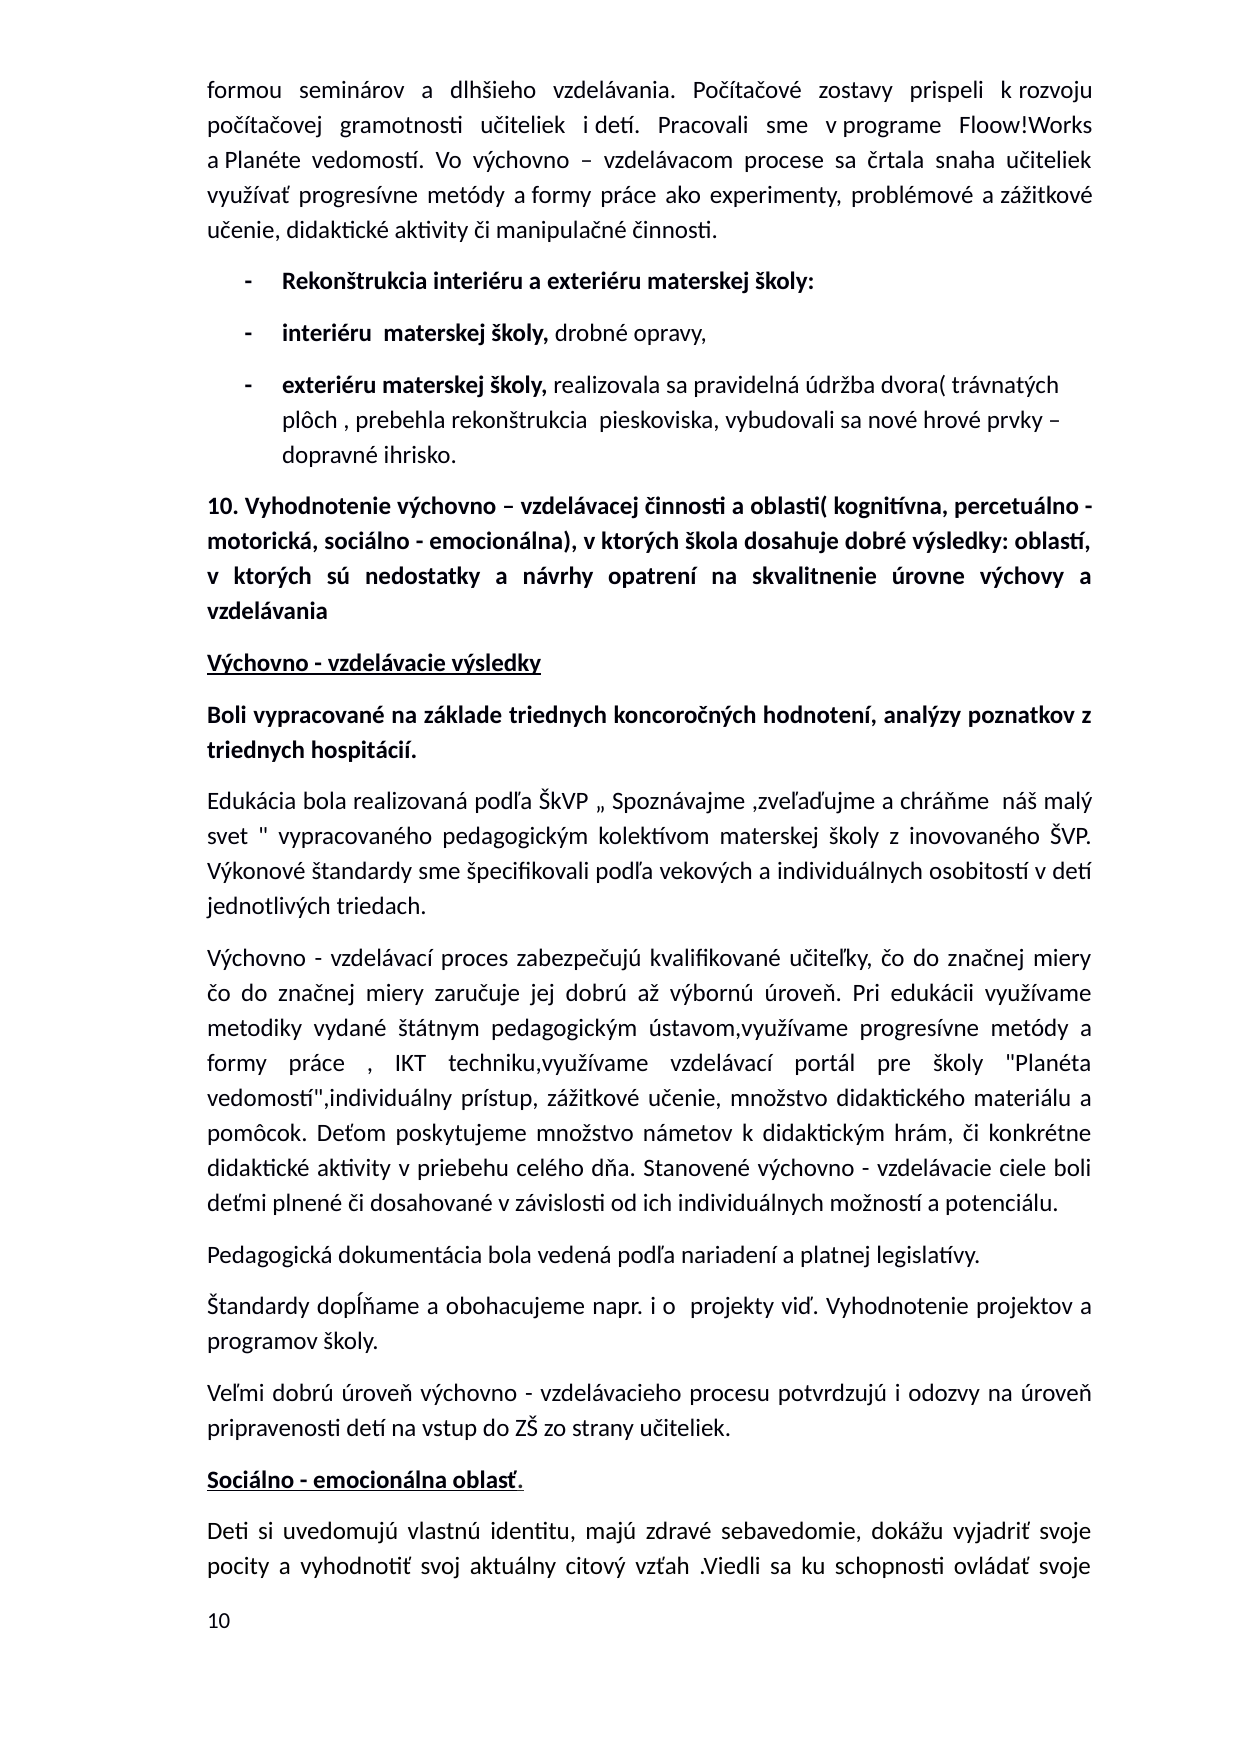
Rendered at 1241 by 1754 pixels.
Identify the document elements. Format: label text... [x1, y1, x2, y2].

text 10. Vyhodnotenie výchovno – vzdelávacej činnosti a oblasti( kognitívna, percetuálno - motorická, sociálno - emocionálna), v ktorých škola dosahuje dobré výsledky: oblastí, v ktorých sú nedostatky a návrhy opatrení na skvalitnenie úrovne výchovy a vzdelávania [207, 490, 1092, 626]
text Deti si uvedomujú vlastnú identitu, majú zdravé sebavedomie, dokážu vyjadriť svoje pocity a vyhodnotiť svoj aktuálny citový vzťah .Viedli sa ku schopnosti ovládať svoje [207, 1515, 1092, 1581]
text Štandardy dopĺňame a obohacujeme napr. i o projekty viď. Vyhodnotenie projektov a programov školy. [207, 1290, 1092, 1356]
list Rekonštrukcia interiéru a exteriéru materskej školy: [244, 265, 1092, 296]
list interiéru materskej školy, drobné opravy, [244, 317, 1092, 348]
text formou seminárov a dlhšieho vzdelávania. Počítačové zostavy prispeli k rozvoju počítačovej gramotnosti učiteliek i detí. Pracovali sme v programe Floow!Works a Planéte vedomostí. Vo výchovno – vzdelávacom procese sa črtala snaha učiteliek využívať progresívne metódy a formy práce ako experimenty, problémové a zážitkové učenie, didaktické aktivity či manipulačné činnosti. [207, 74, 1092, 244]
list exteriéru materskej školy, realizovala sa pravidelná údržba dvora( trávnatých plôch , prebehla rekonštrukcia pieskoviska, vybudovali sa nové hrové prvky – dopravné ihrisko. [244, 369, 1092, 469]
text Edukácia bola realizovaná podľa ŠkVP „ Spoznávajme ,zveľaďujme a chráňme náš malý svet " vypracovaného pedagogickým kolektívom materskej školy z inovovaného ŠVP. Výkonové štandardy sme špecifikovali podľa vekových a individuálnych osobitostí v detí jednotlivých triedach. [207, 785, 1092, 921]
text Sociálno - emocionálna oblasť. [207, 1464, 1092, 1494]
text Výchovno - vzdelávacie výsledky [207, 647, 1092, 678]
text Pedagogická dokumentácia bola vedená podľa nariadení a platnej legislatívy. [207, 1239, 1092, 1269]
text Veľmi dobrú úroveň výchovno - vzdelávacieho procesu potvrdzujú i odozvy na úroveň pripravenosti detí na vstup do ZŠ zo strany učiteliek. [207, 1377, 1092, 1443]
text Boli vypracované na základe triednych koncoročných hodnotení, analýzy poznatkov z triednych hospitácií. [207, 699, 1092, 764]
text Výchovno - vzdelávací proces zabezpečujú kvalifikované učiteľky, čo do značnej miery čo do značnej miery zaručuje jej dobrú až výbornú úroveň. Pri edukácii využívame metodiky vydané štátnym pedagogickým ústavom,využívame progresívne metódy a formy práce , IKT techniku,využívame vzdelávací portál pre školy "Planéta vedomostí",individuálny prístup, zážitkové učenie, množstvo didaktického materiálu a pomôcok. Deťom poskytujeme množstvo námetov k didaktickým hrám, či konkrétne didaktické aktivity v priebehu celého dňa. Stanovené výchovno - vzdelávacie ciele boli deťmi plnené či dosahované v závislosti od ich individuálnych možností a potenciálu. [207, 942, 1092, 1218]
